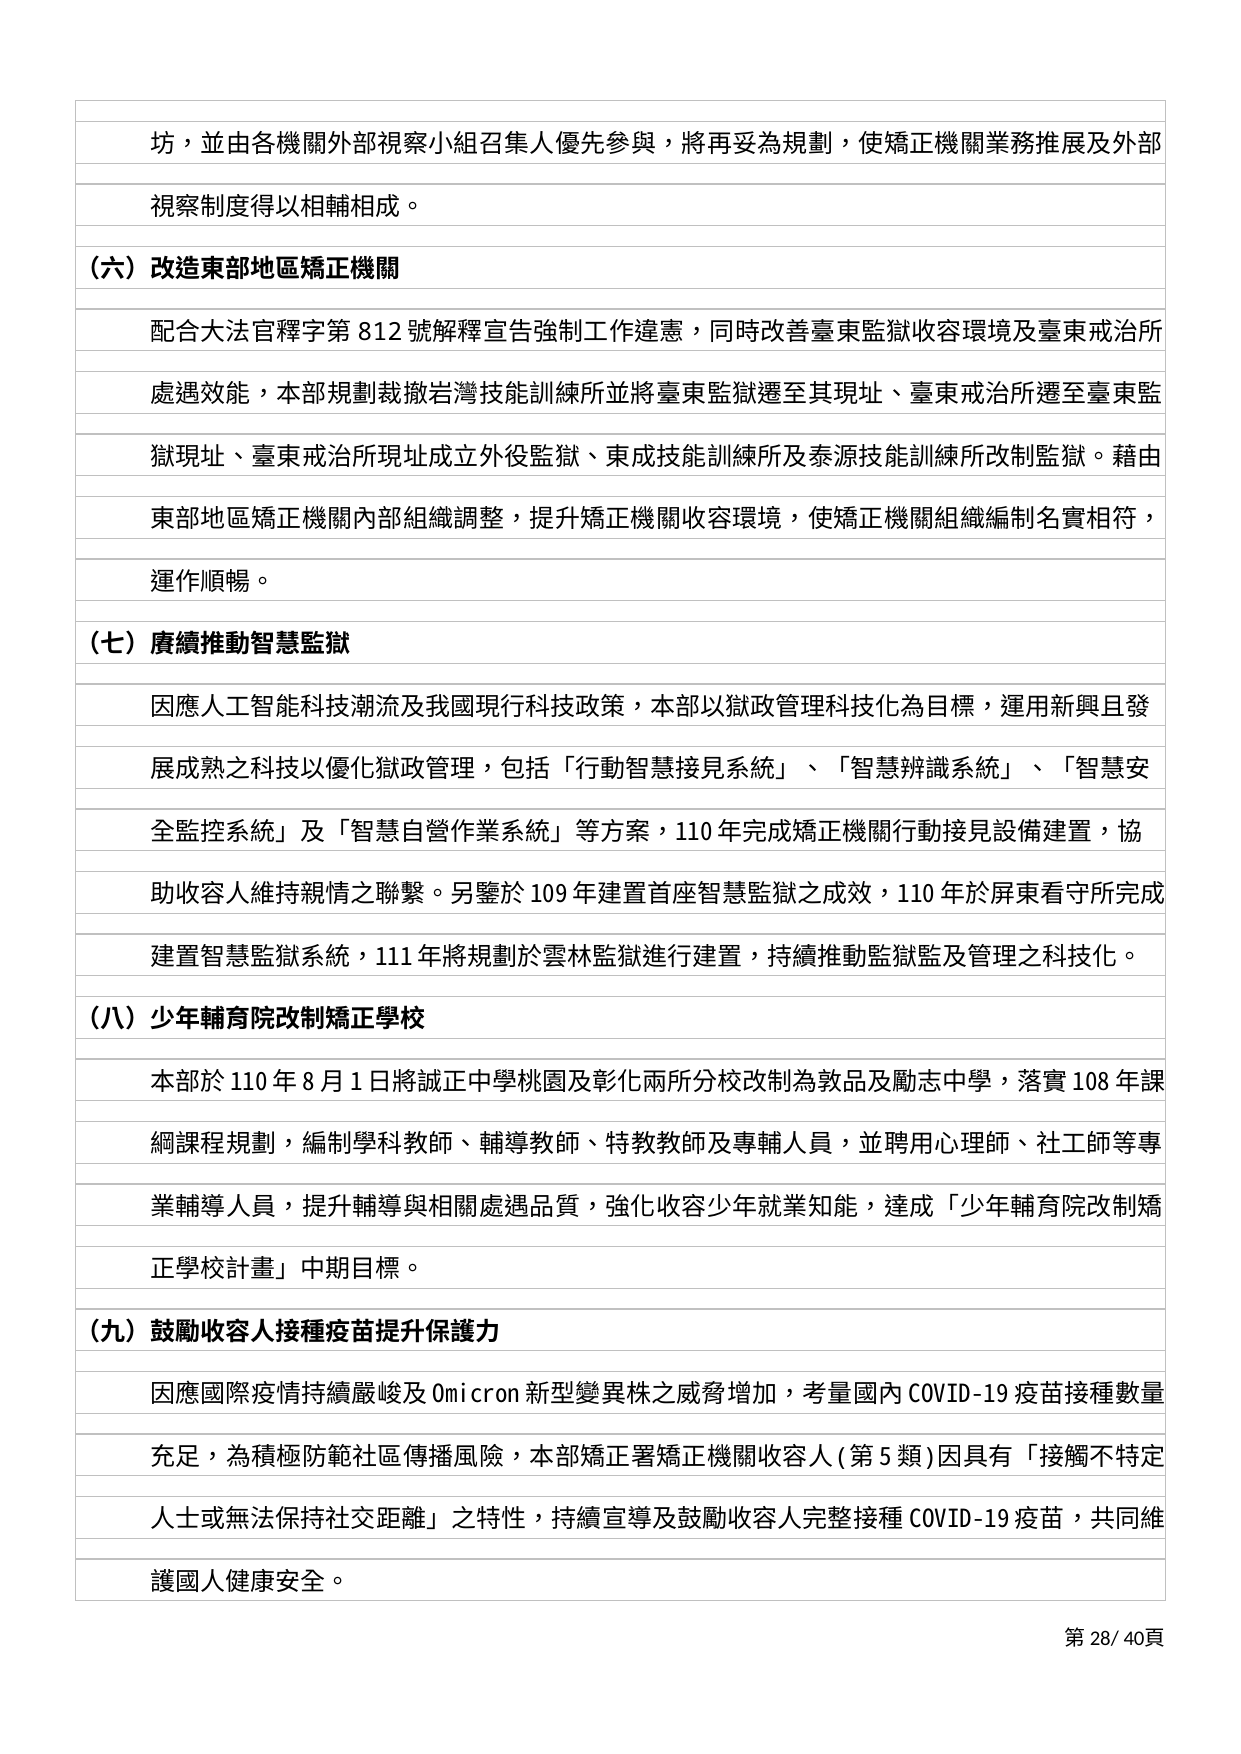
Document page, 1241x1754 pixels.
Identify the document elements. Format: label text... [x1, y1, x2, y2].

text [150, 414, 1165, 433]
text [150, 851, 1165, 871]
text [150, 1101, 1165, 1121]
text [150, 789, 1165, 808]
text [150, 726, 1165, 746]
text 展成熟之科技以優化獄政管理，包括「行動智慧接見系統」、「智慧辨識系統」、「智慧安 [150, 747, 1165, 788]
text 處遇效能，本部規劃裁撤岩灣技能訓練所並將臺東監獄遷至其現址、臺東戒治所遷至臺東監 [150, 372, 1165, 413]
text 護國人健康安全。 [150, 1560, 1165, 1600]
text 運作順暢。 [150, 560, 1165, 600]
text 獄現址、臺東戒治所現址成立外役監獄、東成技能訓練所及泰源技能訓練所改制監獄。藉由 [150, 435, 1165, 475]
text 配合大法官釋字第812號解釋宣告強制工作違憲，同時改善臺東監獄收容環境及臺東戒治所 [150, 310, 1165, 350]
text 正學校計畫」中期目標。 [150, 1247, 1165, 1288]
text [150, 1226, 1165, 1246]
text （八）少年輔育院改制矯正學校 [76, 997, 1165, 1038]
text [150, 664, 1165, 683]
text [150, 1039, 1165, 1058]
text [150, 351, 1165, 371]
text [150, 476, 1165, 496]
text 助收容人維持親情之聯繫。另鑒於109年建置首座智慧監獄之成效，110年於屏東看守所完成 [150, 872, 1165, 913]
text [150, 1476, 1165, 1496]
text [150, 539, 1165, 558]
text 因應人工智能科技潮流及我國現行科技政策，本部以獄政管理科技化為目標，運用新興且發 [150, 685, 1165, 725]
text [150, 164, 1165, 183]
text [150, 289, 1165, 308]
text [150, 1414, 1165, 1433]
text [150, 1539, 1165, 1558]
text [150, 1351, 1165, 1371]
text [76, 226, 1165, 246]
text [76, 601, 1165, 621]
text 東部地區矯正機關內部組織調整，提升矯正機關收容環境，使矯正機關組織編制名實相符， [150, 497, 1165, 538]
text [150, 101, 1165, 121]
text 綱課程規劃，編制學科教師、輔導教師、特教教師及專輔人員，並聘用心理師、社工師等專 [150, 1122, 1165, 1163]
text [76, 1289, 1165, 1308]
text [76, 976, 1165, 996]
text （六）改造東部地區矯正機關 [76, 247, 1165, 288]
text 因應國際疫情持續嚴峻及Omicron新型變異株之威脅增加，考量國內COVID-19疫苗接種數量 [150, 1372, 1165, 1413]
text [150, 914, 1165, 933]
text 人士或無法保持社交距離」之特性，持續宣導及鼓勵收容人完整接種COVID-19疫苗，共同維 [150, 1497, 1165, 1538]
text 視察制度得以相輔相成。 [150, 185, 1165, 225]
text 本部於110年8月1日將誠正中學桃園及彰化兩所分校改制為敦品及勵志中學，落實108年課 [150, 1060, 1165, 1100]
text [150, 1164, 1165, 1183]
text 業輔導人員，提升輔導與相關處遇品質，強化收容少年就業知能，達成「少年輔育院改制矯 [150, 1185, 1165, 1225]
text 坊，並由各機關外部視察小組召集人優先參與，將再妥為規劃，使矯正機關業務推展及外部 [150, 122, 1165, 163]
text 全監控系統」及「智慧自營作業系統」等方案，110年完成矯正機關行動接見設備建置，協 [150, 810, 1165, 850]
text （七）賡續推動智慧監獄 [76, 622, 1165, 663]
text 建置智慧監獄系統，111年將規劃於雲林監獄進行建置，持續推動監獄監及管理之科技化。 [150, 935, 1165, 975]
text （九）鼓勵收容人接種疫苗提升保護力 [76, 1310, 1165, 1350]
text 充足，為積極防範社區傳播風險，本部矯正署矯正機關收容人(第5類)因具有「接觸不特定 [150, 1435, 1165, 1475]
